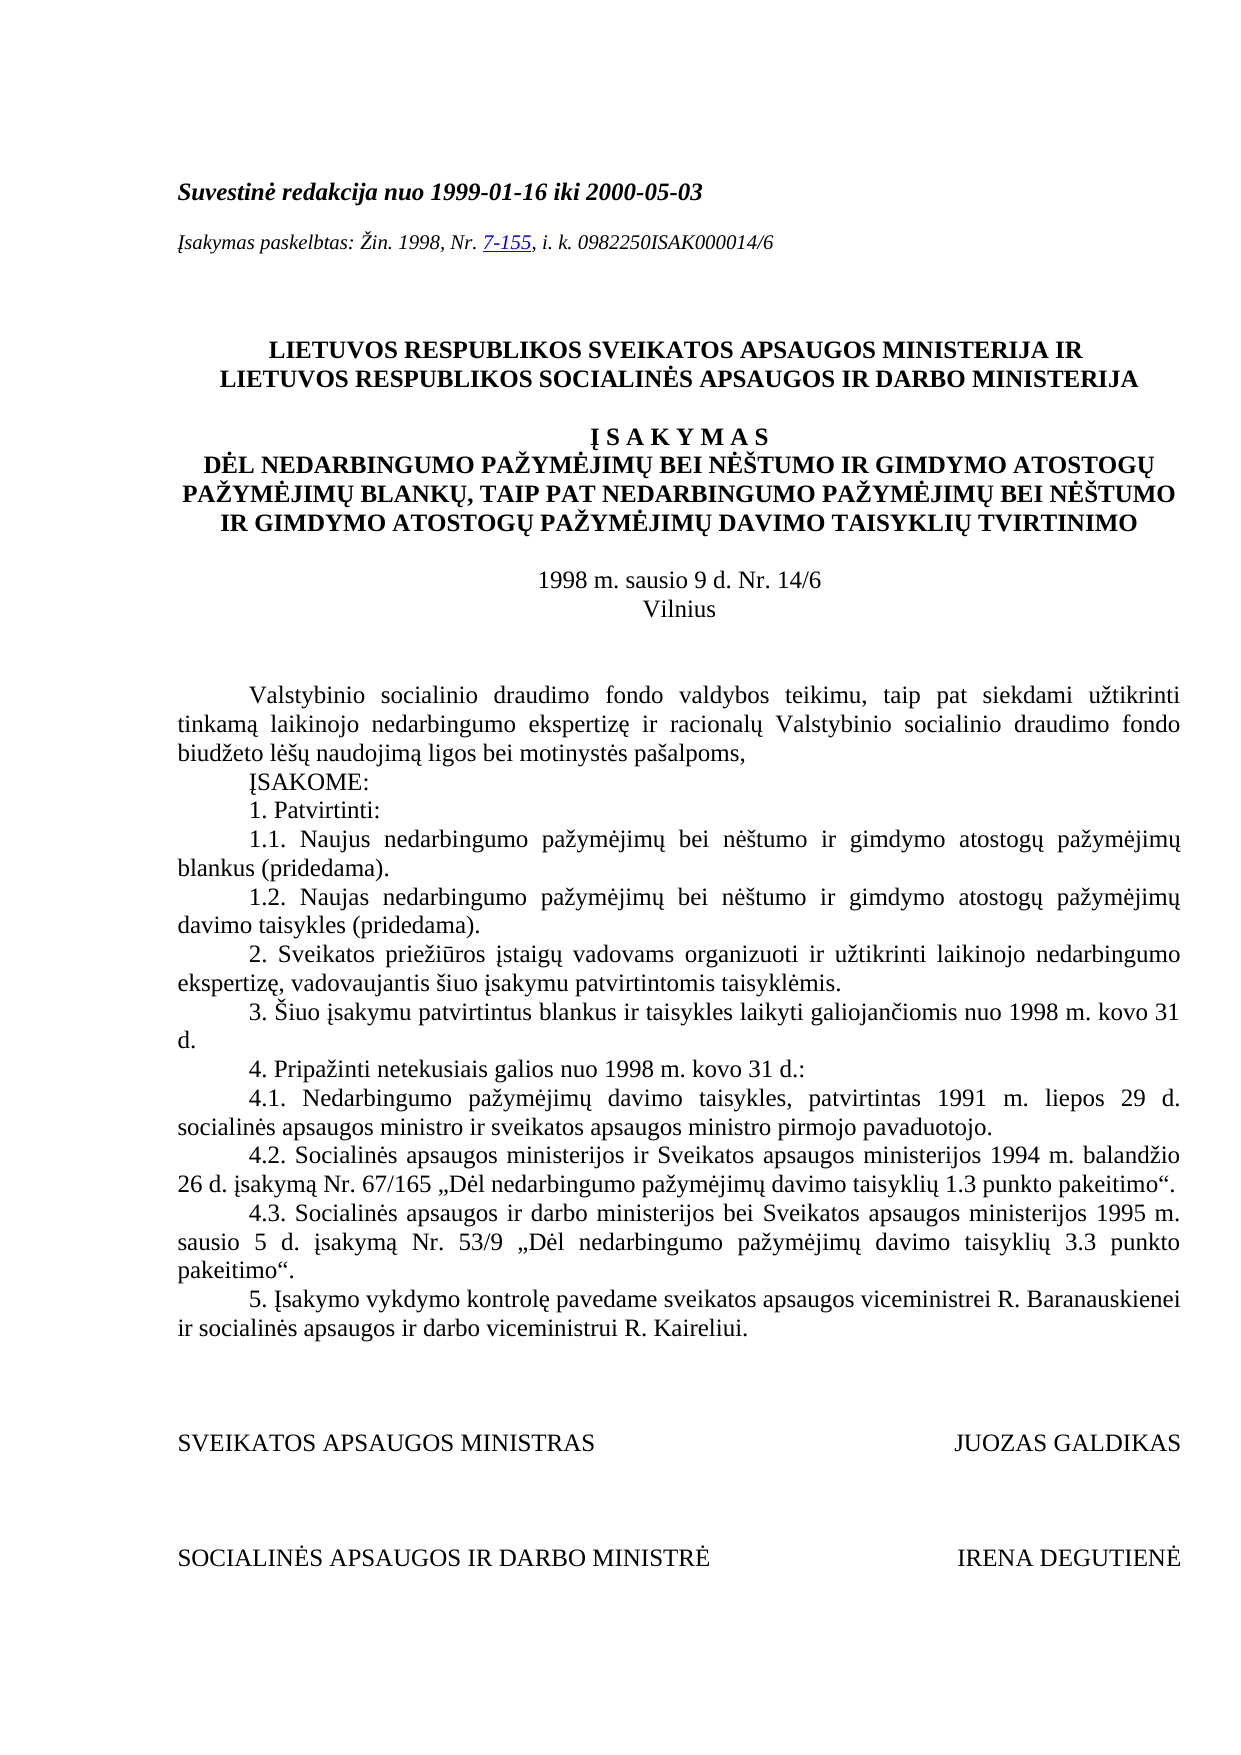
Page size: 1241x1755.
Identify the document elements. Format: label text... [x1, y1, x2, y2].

text Įsakymas paskelbtas: Žin. 1998, Nr. 7-155, i. k. 0982250ISAK000014/6 [177, 230, 1181, 254]
text LIETUVOS RESPUBLIKOS SVEIKATOS APSAUGOS MINISTERIJA IR [177, 336, 1181, 364]
text 4.2. Socialinės apsaugos ministerijos ir Sveikatos apsaugos ministerijos 1994 m. balandžio 26 d. įsakymą Nr. 67/165 „Dėl nedarbingumo pažymėjimų davimo taisyklių 1.3 punkto pakeitimo“. [177, 1141, 1181, 1198]
text SOCIALINĖS APSAUGOS IR DARBO MINISTRĖ IRENA DEGUTIENĖ [177, 1543, 1181, 1572]
text 4.3. Socialinės apsaugos ir darbo ministerijos bei Sveikatos apsaugos ministerijos 1995 m. sausio 5 d. įsakymą Nr. 53/9 „Dėl nedarbingumo pažymėjimų davimo taisyklių 3.3 punkto pakeitimo“. [177, 1198, 1181, 1284]
text SVEIKATOS APSAUGOS MINISTRAS JUOZAS GALDIKAS [177, 1428, 1181, 1457]
text Vilnius [177, 594, 1181, 623]
text 4.1. Nedarbingumo pažymėjimų davimo taisykles, patvirtintas 1991 m. liepos 29 d. socialinės apsaugos ministro ir sveikatos apsaugos ministro pirmojo pavaduotojo. [177, 1083, 1181, 1141]
text 5. Įsakymo vykdymo kontrolę pavedame sveikatos apsaugos viceministrei R. Baranauskienei ir socialinės apsaugos ir darbo viceministrui R. Kaireliui. [177, 1284, 1181, 1342]
text 1.2. Naujas nedarbingumo pažymėjimų bei nėštumo ir gimdymo atostogų pažymėjimų davimo taisykles (pridedama). [177, 882, 1181, 939]
text 2. Sveikatos priežiūros įstaigų vadovams organizuoti ir užtikrinti laikinojo nedarbingumo ekspertizę, vadovaujantis šiuo įsakymu patvirtintomis taisyklėmis. [177, 939, 1181, 997]
text 1998 m. sausio 9 d. Nr. 14/6 [177, 566, 1181, 594]
text Į S A K Y M A S [177, 422, 1181, 451]
text Valstybinio socialinio draudimo fondo valdybos teikimu, taip pat siekdami užtikrinti tinkamą laikinojo nedarbingumo ekspertizę ir racionalų Valstybinio socialinio draudimo fondo biudžeto lėšų naudojimą ligos bei motinystės pašalpoms, [177, 681, 1181, 767]
text ĮSAKOME: [177, 767, 1181, 796]
text Suvestinė redakcija nuo 1999-01-16 iki 2000-05-03 [177, 177, 1181, 206]
text 3. Šiuo įsakymu patvirtintus blankus ir taisykles laikyti galiojančiomis nuo 1998 m. kovo 31 d. [177, 997, 1181, 1054]
text DĖL NEDARBINGUMO PAŽYMĖJIMŲ BEI NĖŠTUMO IR GIMDYMO ATOSTOGŲ PAŽYMĖJIMŲ BLANKŲ, TAIP PAT NEDARBINGUMO PAŽYMĖJIMŲ BEI NĖŠTUMO IR GIMDYMO ATOSTOGŲ PAŽYMĖJIMŲ DAVIMO TAISYKLIŲ TVIRTINIMO [177, 451, 1181, 537]
text 4. Pripažinti netekusiais galios nuo 1998 m. kovo 31 d.: [177, 1054, 1181, 1083]
text 1. Patvirtinti: [177, 796, 1181, 824]
text 1.1. Naujus nedarbingumo pažymėjimų bei nėštumo ir gimdymo atostogų pažymėjimų blankus (pridedama). [177, 824, 1181, 882]
text LIETUVOS RESPUBLIKOS SOCIALINĖS APSAUGOS IR DARBO MINISTERIJA [177, 364, 1181, 393]
